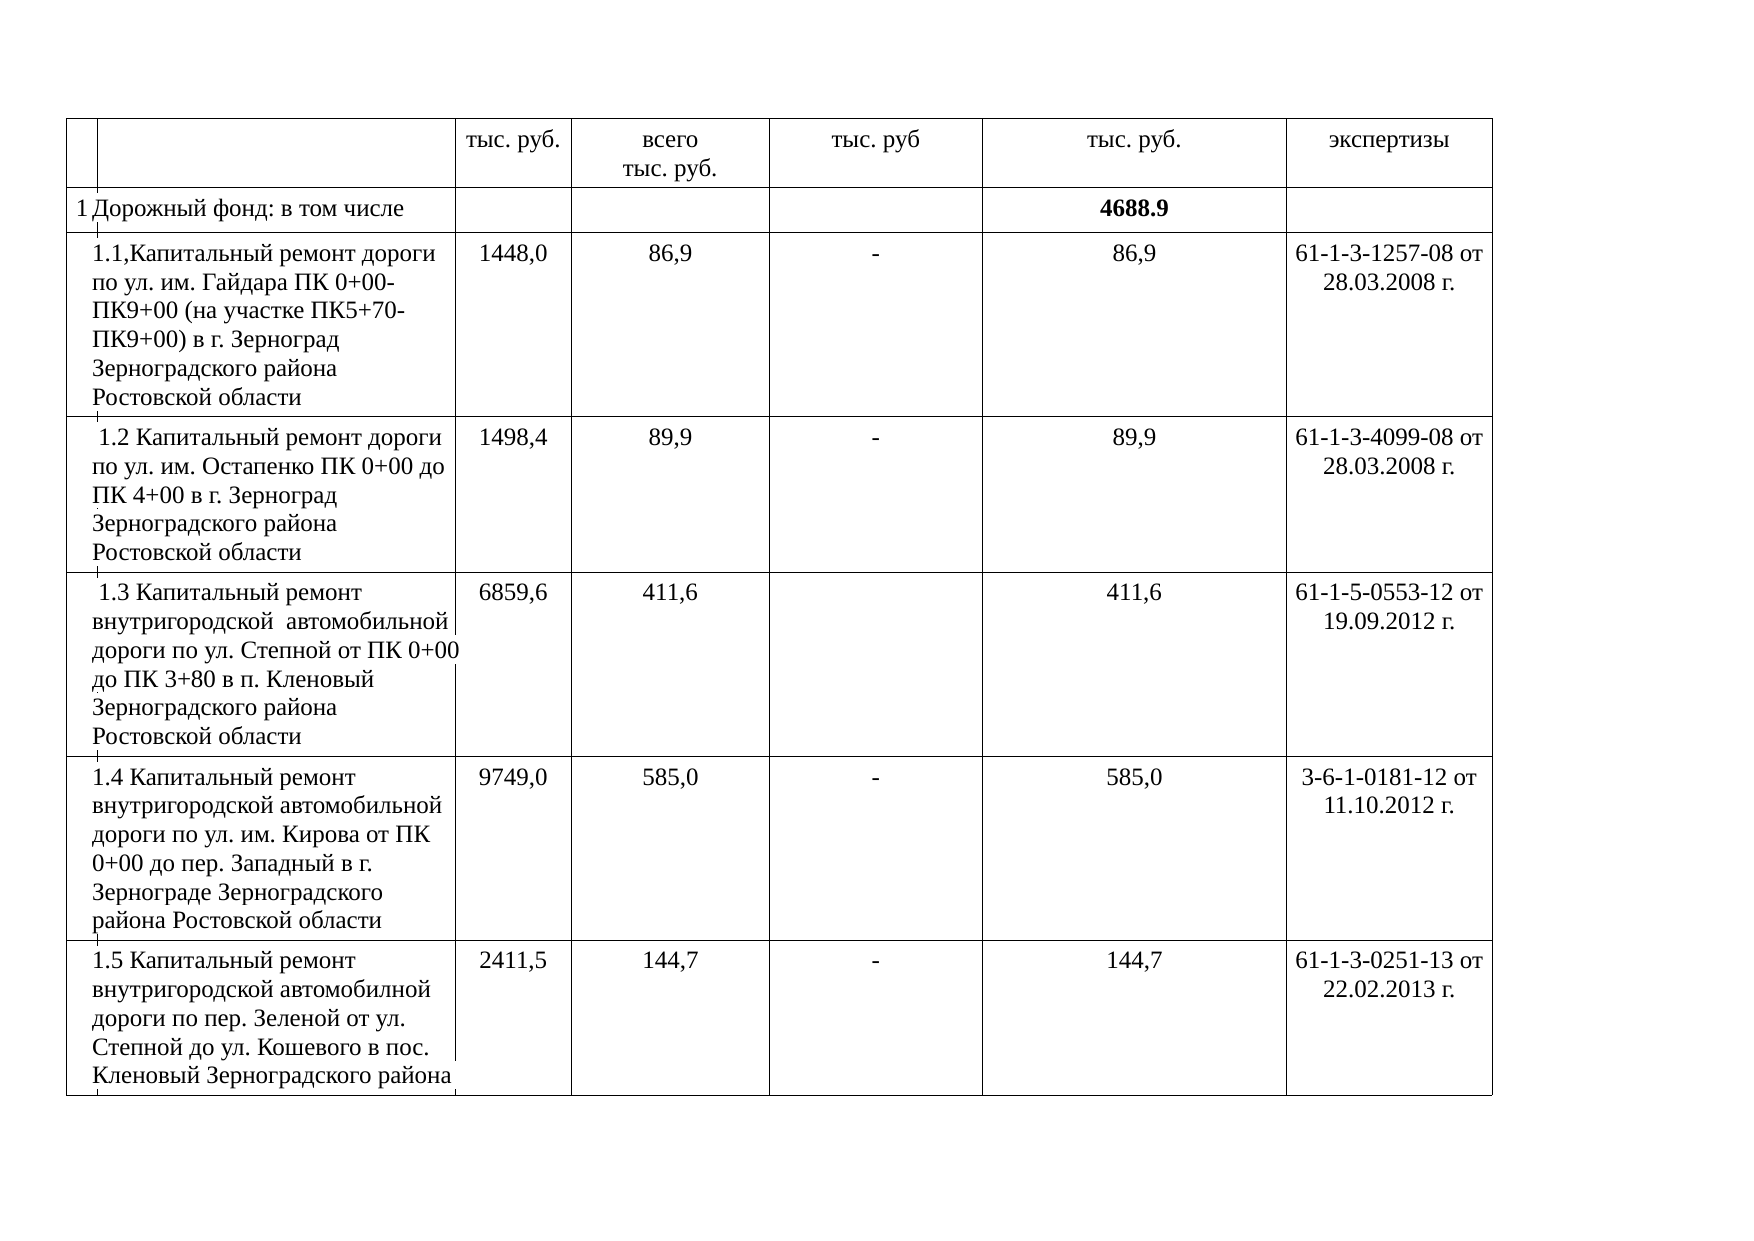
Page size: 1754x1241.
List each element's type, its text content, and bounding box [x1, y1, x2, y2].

table_cell 89,9 [572, 417, 769, 572]
table_header тыс. руб. [456, 119, 571, 187]
table_cell 1448,0 [456, 233, 571, 416]
table_header № п/п [67, 119, 97, 187]
table_header Финансирование из областного бюджета тыс. руб [770, 119, 982, 187]
table_cell [1287, 188, 1492, 232]
table_cell Дорожный фонд: в том числе [98, 188, 455, 232]
table_cell - [770, 233, 982, 416]
table_cell 61-1-5-0553-12 от 19.09.2012 г. [1287, 573, 1492, 756]
table_cell 411,6 [983, 573, 1286, 756]
table_cell 4688,9 [983, 188, 1286, 232]
table_cell [770, 573, 982, 756]
table_cell - [770, 941, 982, 1095]
table_cell 3-6-1-0181-12 от 11.10.2012 г. [1287, 757, 1492, 940]
table_cell 61-1-3-1257-08 от 28.03.2008 г. [1287, 233, 1492, 416]
table_cell 1.4 Капитальный ремонт внутригородской автомобильной дороги по ул. им. Кирова от ПК 0+00 до пер. Западный в г. Зернограде Зерноградского района Ростовской области [98, 757, 455, 940]
table_cell - [770, 417, 982, 572]
table_cell 86,9 [572, 233, 769, 416]
table_cell 585,0 [983, 757, 1286, 940]
table_cell 411,6 [572, 573, 769, 756]
table_cell 89,9 [983, 417, 1286, 572]
table_cell [67, 757, 97, 940]
table_cell 86,9 [983, 233, 1286, 416]
table_header [98, 119, 455, 187]
table_header экспертизы [1287, 119, 1492, 187]
table_cell 61-1-3-0251-13 от 22.02.2013 г. [1287, 941, 1492, 1095]
table_cell [67, 417, 97, 572]
table_cell 1498,4 [456, 417, 571, 572]
table_cell [572, 188, 769, 232]
table_cell 144,7 [572, 941, 769, 1095]
table_cell [770, 188, 982, 232]
table_cell 1.5 Капитальный ремонт внутригородской автомобилной дороги по пер. Зеленой от ул. Степной до ул. Кошевого в пос. Кленовый Зерноградского района Ростовской области [98, 941, 455, 1095]
table_header всего тыс. руб. [572, 119, 769, 187]
table_cell [67, 573, 97, 756]
table_cell - [770, 757, 982, 940]
table_cell 1.1,Капитальный ремонт дороги по ул. им. Гайдара ПК 0+00- ПК9+00 (на участке ПК5+70-ПК9+00) в г. Зерноград Зерноградского района Ростовской области [98, 233, 455, 416]
table_cell [456, 188, 571, 232]
table_cell 1.3 Капитальный ремонт внутригородской автомобильной дороги по ул. Степной от ПК 0+00 до ПК 3+80 в п. Кленовый Зерноградского района Ростовской области [98, 573, 455, 756]
table_cell 1.2 Капитальный ремонт дороги по ул. им. Остапенко ПК 0+00 до ПК 4+00 в г. Зерноград Зерноградского района Ростовской области [98, 417, 455, 572]
table_header тыс. руб. [983, 119, 1286, 187]
table_cell 144,7 [983, 941, 1286, 1095]
table_cell 585,0 [572, 757, 769, 940]
table_cell 6859,6 [456, 573, 571, 756]
table_cell [67, 941, 97, 1095]
table_cell 2411,5 [456, 941, 571, 1095]
table_cell 61-1-3-4099-08 от 28.03.2008 г. [1287, 417, 1492, 572]
table_cell [67, 233, 97, 416]
table_cell 1 [67, 188, 97, 232]
table_cell 9749,0 [456, 757, 571, 940]
